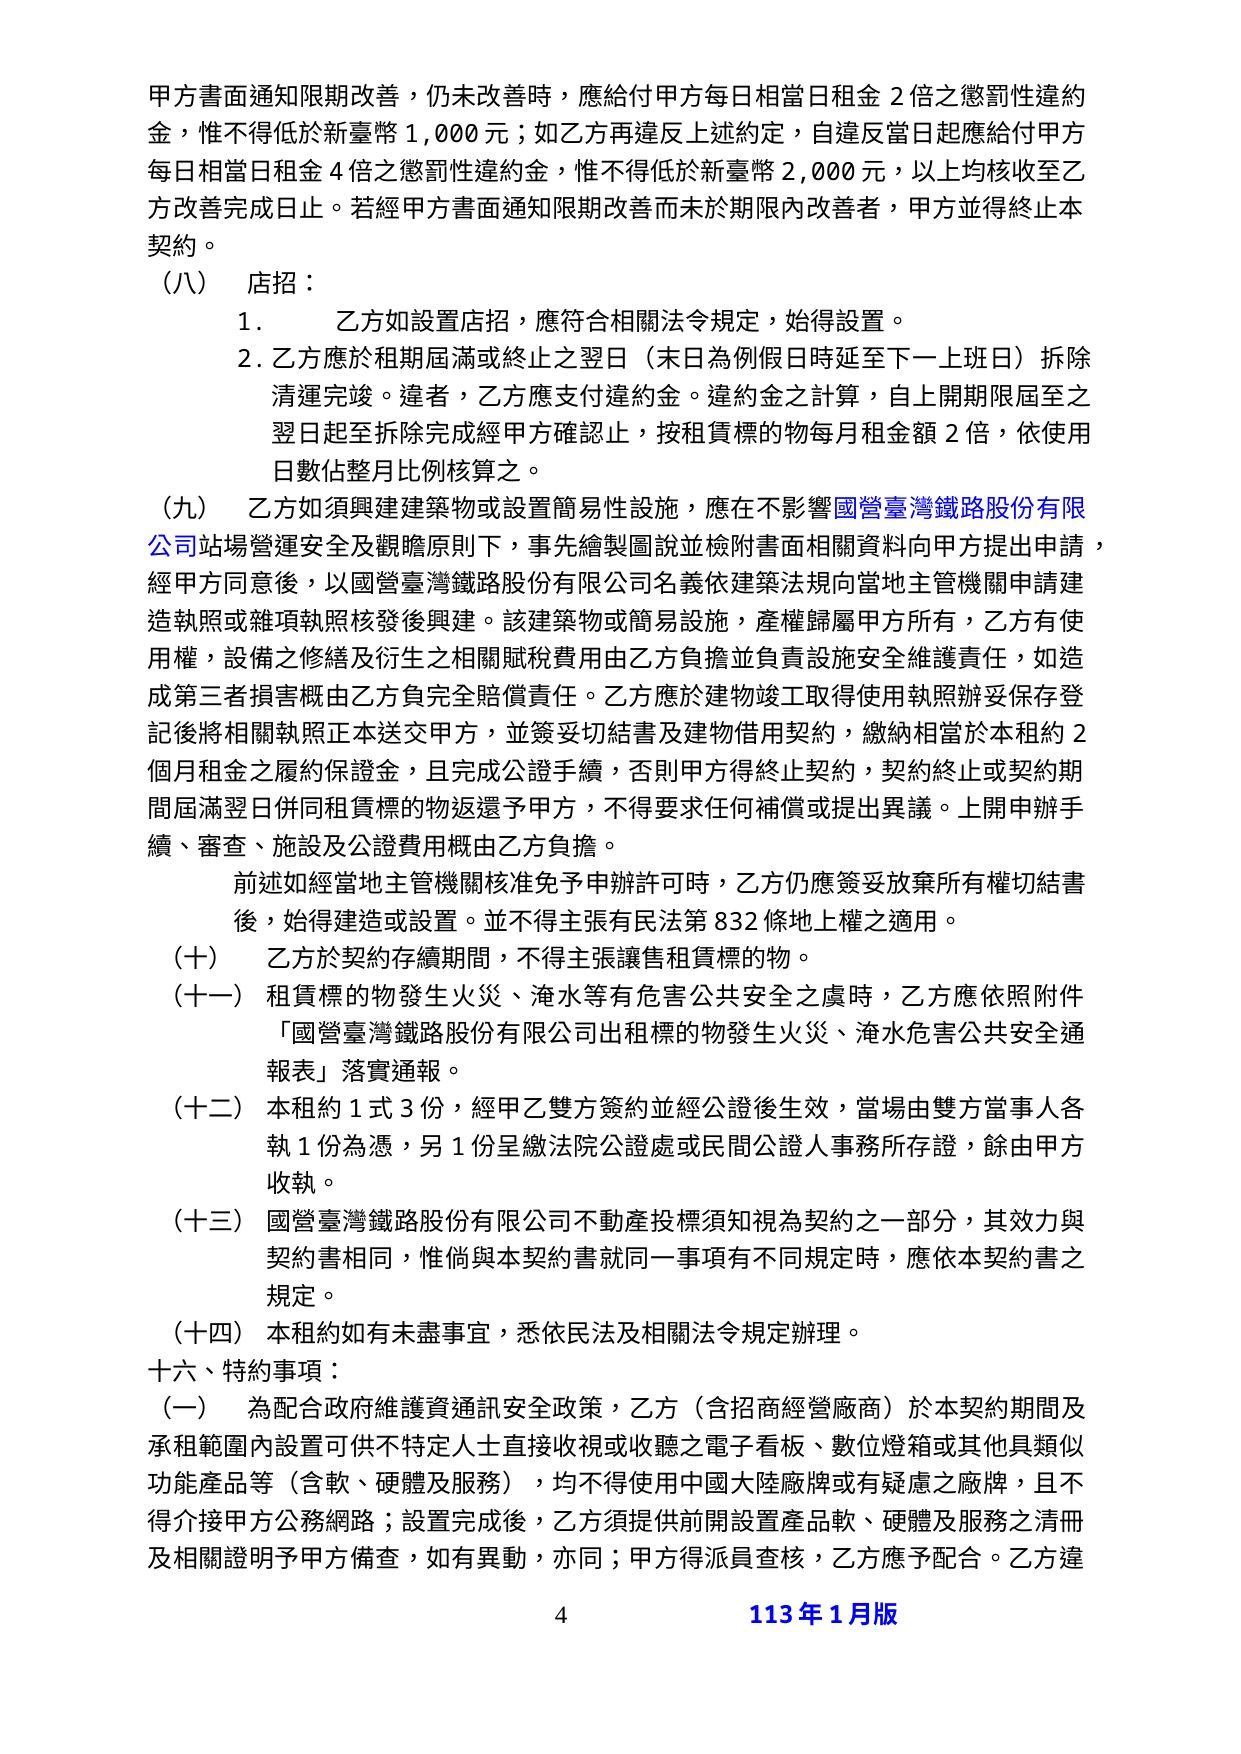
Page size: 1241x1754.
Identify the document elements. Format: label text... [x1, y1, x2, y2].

list 乙方於契約存續期間，不得主張讓售租賃標的物。 [158, 937, 1087, 975]
text 前述如經當地主管機關核准免予申辦許可時，乙方仍應簽妥放棄所有權切結書後，始得建造或設置。並不得主張有民法第832條地上權之適用。 [233, 862, 1087, 937]
list 乙方應於租期屆滿或終止之翌日（末日為例假日時延至下一上班日）拆除清運完竣。違者，乙方應支付違約金。違約金之計算，自上開期限屆至之翌日起至拆除完成經甲方確認止，按租賃標的物每月租金額2倍，依使用日數佔整月比例核算之。 [237, 337, 1092, 487]
list 本租約1式3份，經甲乙雙方簽約並經公證後生效，當場由雙方當事人各執1份為憑，另1份呈繳法院公證處或民間公證人事務所存證，餘由甲方收執。 [158, 1087, 1087, 1200]
list 為配合政府維護資通訊安全政策，乙方（含招商經營廠商）於本契約期間及承租範圍內設置可供不特定人士直接收視或收聽之電子看板、數位燈箱或其他具類似功能產品等（含軟、硬體及服務），均不得使用中國大陸廠牌或有疑慮之廠牌，且不得介接甲方公務網路；設置完成後，乙方須提供前開設置產品軟、硬體及服務之清冊及相關證明予甲方備查，如有異動，亦同；甲方得派員查核，乙方應予配合。乙方違 [148, 1387, 1087, 1575]
list 國營臺灣鐵路股份有限公司不動產投標須知視為契約之一部分，其效力與契約書相同，惟倘與本契約書就同一事項有不同規定時，應依本契約書之規定。 [158, 1200, 1087, 1312]
list 甲方書面通知限期改善，仍未改善時，應給付甲方每日相當日租金2倍之懲罰性違約金，惟不得低於新臺幣1,000元；如乙方再違反上述約定，自違反當日起應給付甲方每日相當日租金4倍之懲罰性違約金，惟不得低於新臺幣2,000元，以上均核收至乙方改善完成日止。若經甲方書面通知限期改善而未於期限內改善者，甲方並得終止本契約。 [148, 75, 1087, 262]
list 乙方如設置店招，應符合相關法令規定，始得設置。 [236, 300, 1092, 337]
list 租賃標的物發生火災、淹水等有危害公共安全之虞時，乙方應依照附件「國營臺灣鐵路股份有限公司出租標的物發生火災、淹水危害公共安全通報表」落實通報。 [158, 975, 1087, 1087]
list 乙方如須興建建築物或設置簡易性設施，應在不影響國營臺灣鐵路股份有限公司站場營運安全及觀瞻原則下，事先繪製圖說並檢附書面相關資料向甲方提出申請，經甲方同意後，以國營臺灣鐵路股份有限公司名義依建築法規向當地主管機關申請建造執照或雜項執照核發後興建。該建築物或簡易設施，產權歸屬甲方所有，乙方有使用權，設備之修繕及衍生之相關賦稅費用由乙方負擔並負責設施安全維護責任，如造成第三者損害概由乙方負完全賠償責任。乙方應於建物竣工取得使用執照辦妥保存登記後將相關執照正本送交甲方，並簽妥切結書及建物借用契約，繳納相當於本租約2個月租金之履約保證金，且完成公證手續，否則甲方得終止契約，契約終止或契約期間屆滿翌日併同租賃標的物返還予甲方，不得要求任何補償或提出異議。上開申辦手續、審查、施設及公證費用概由乙方負擔。 [148, 487, 1087, 862]
list 店招： [148, 262, 1087, 300]
text 十六、特約事項： [148, 1350, 1087, 1387]
list 本租約如有未盡事宜，悉依民法及相關法令規定辦理。 [158, 1312, 1087, 1350]
